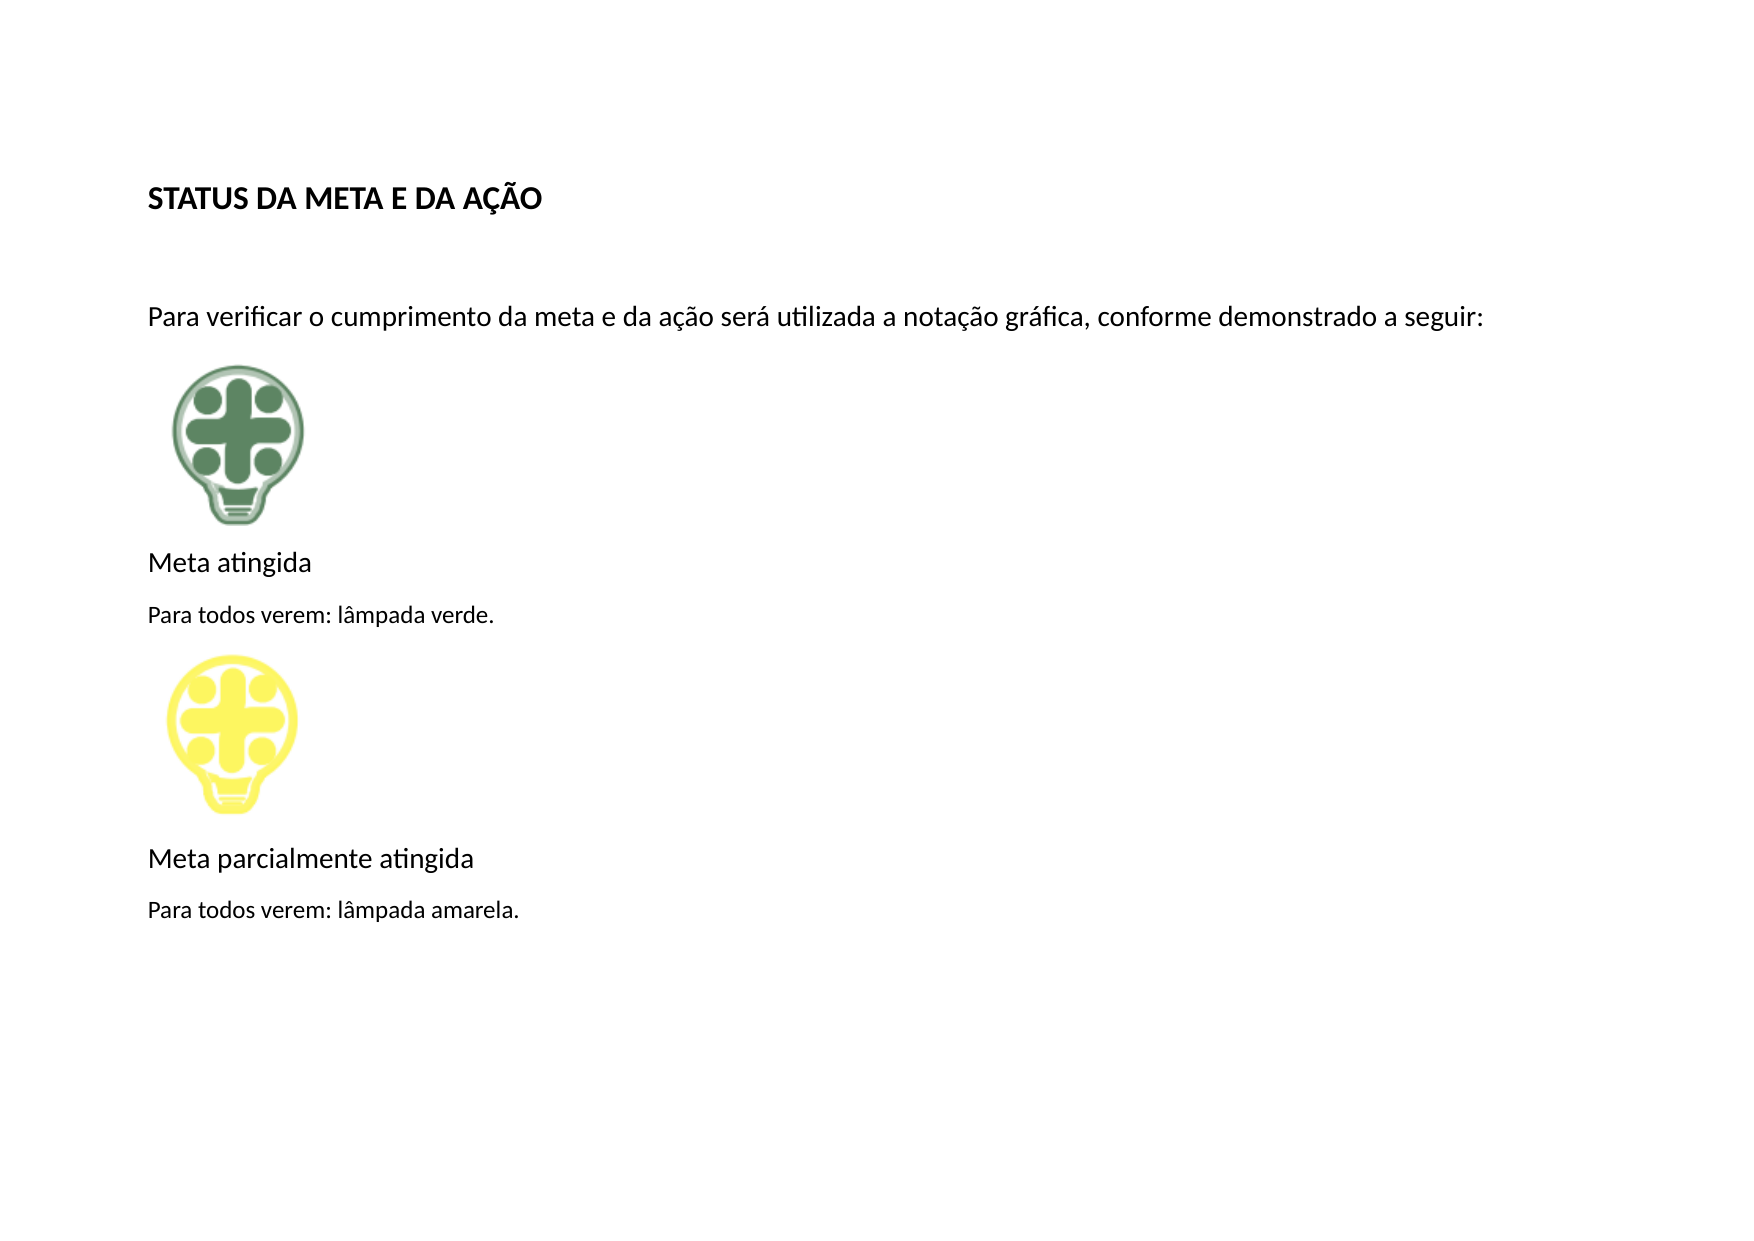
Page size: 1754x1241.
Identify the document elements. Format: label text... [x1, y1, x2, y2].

text Meta parcialmente atingida [148, 840, 1606, 875]
text Para verificar o cumprimento da meta e da ação será utilizada a notação gráfica, conforme demonstrado a seguir: [148, 298, 1606, 333]
text Meta atingida [148, 544, 1606, 580]
text Para todos verem: lâmpada verde. [148, 599, 1606, 629]
text STATUS DA META E DA AÇÃO [148, 177, 1606, 218]
text Para todos verem: lâmpada amarela. [148, 894, 1606, 925]
